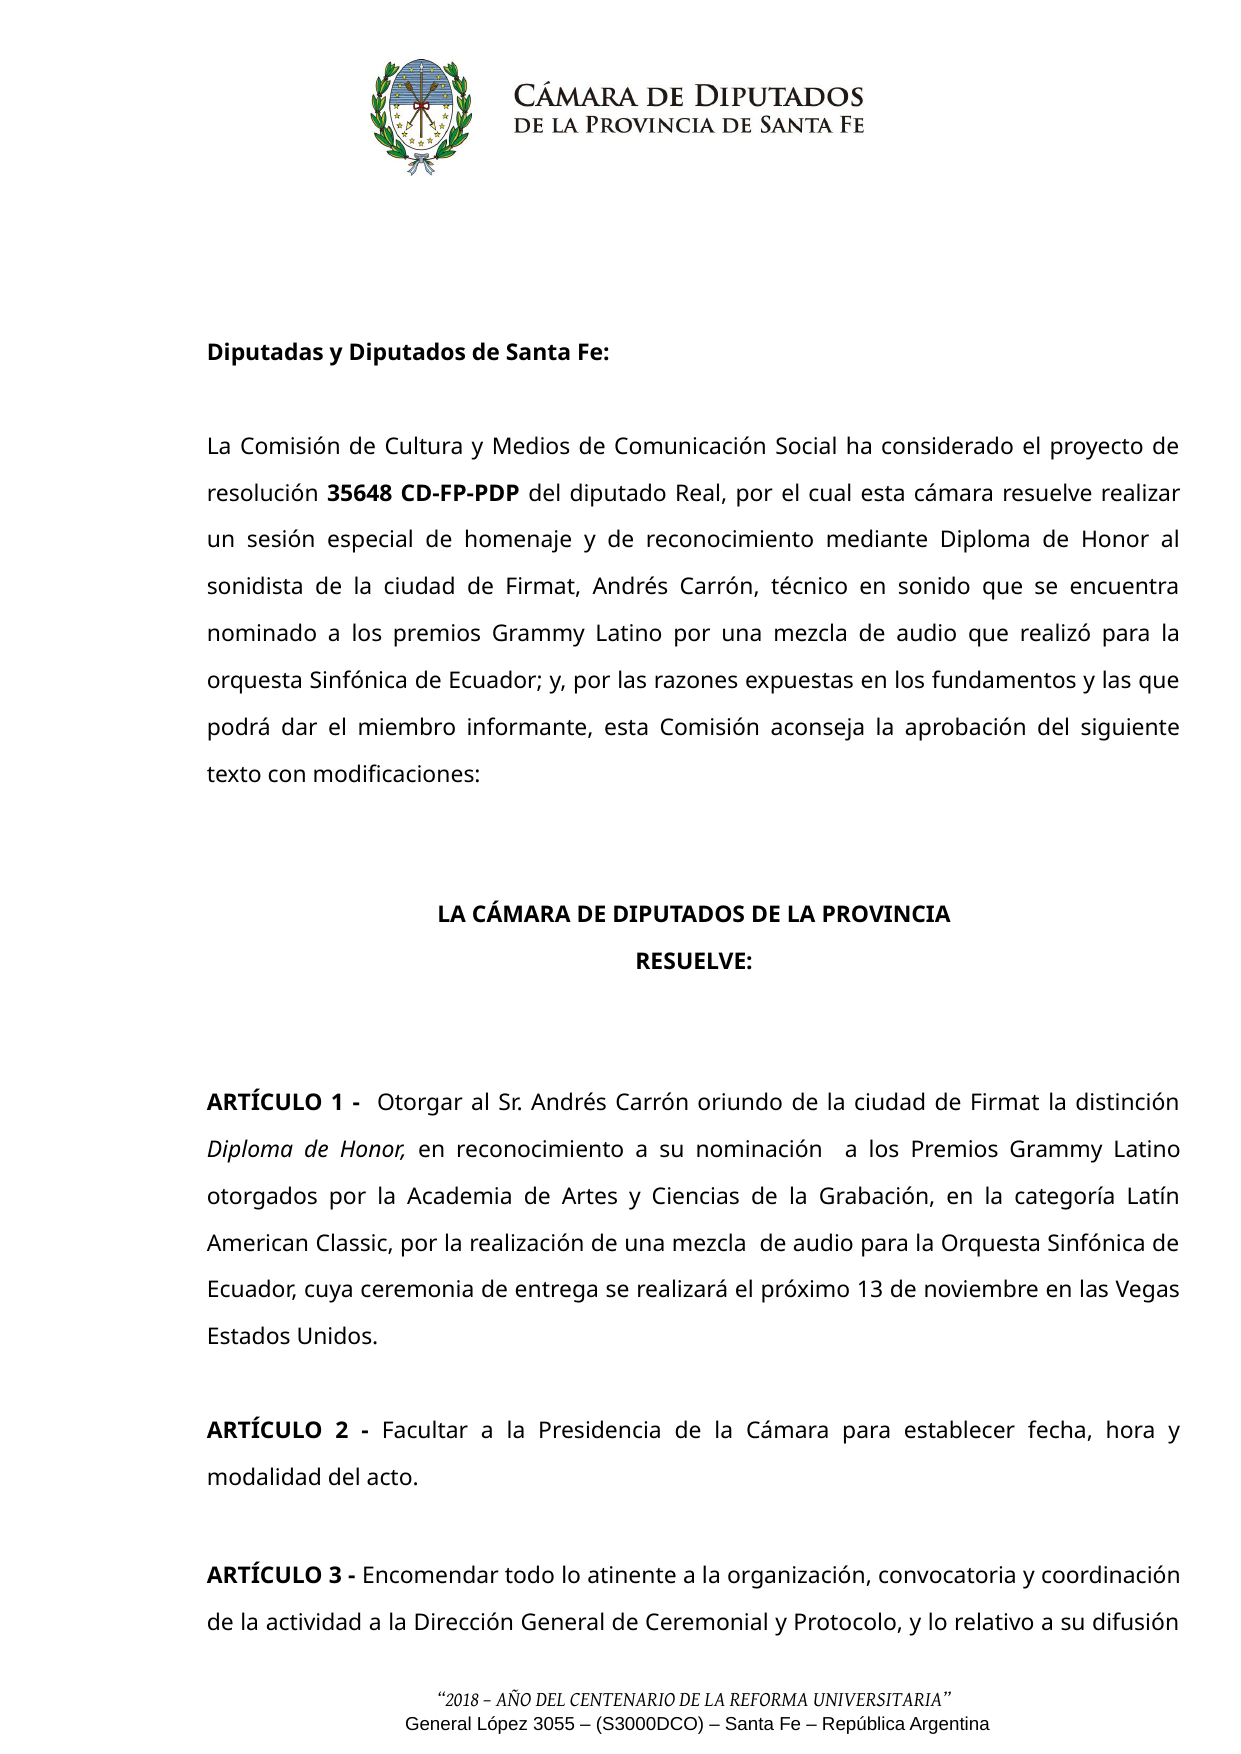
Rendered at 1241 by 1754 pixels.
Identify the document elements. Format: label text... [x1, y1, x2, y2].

text ARTÍCULO 2 - Facultar a la Presidencia de la Cámara para establecer fecha, hora y modalidad del acto. [207, 1414, 1181, 1492]
text ARTÍCULO 1 - Otorgar al Sr. Andrés Carrón oriundo de la ciudad de Firmat la distinción Diploma de Honor, en reconocimiento a su nominación a los Premios Grammy Latino otorgados por la Academia de Artes y Ciencias de la Grabación, en la categoría Latín American Classic, por la realización de una mezcla de audio para la Orquesta Sinfónica de Ecuador, cuya ceremonia de entrega se realizará el próximo 13 de noviembre en las Vegas Estados Unidos. [207, 1086, 1181, 1352]
text LA CÁMARA DE DIPUTADOS DE LA PROVINCIA [207, 898, 1181, 930]
picture [370, 59, 864, 180]
text ARTÍCULO 3 - Encomendar todo lo atinente a la organización, convocatoria y coordinación de la actividad a la Dirección General de Ceremonial y Protocolo, y lo relativo a su difusión [207, 1559, 1181, 1637]
text RESUELVE: [207, 945, 1181, 977]
text La Comisión de Cultura y Medios de Comunicación Social ha considerado el proyecto de resolución 35648 CD-FP-PDP del diputado Real, por el cual esta cámara resuelve realizar un sesión especial de homenaje y de reconocimiento mediante Diploma de Honor al sonidista de la ciudad de Firmat, Andrés Carrón, técnico en sonido que se encuentra nominado a los premios Grammy Latino por una mezcla de audio que realizó para la orquesta Sinfónica de Ecuador; y, por las razones expuestas en los fundamentos y las que podrá dar el miembro informante, esta Comisión aconseja la aprobación del siguiente texto con modificaciones: [207, 430, 1181, 789]
text Diputadas y Diputados de Santa Fe: [207, 336, 1181, 367]
